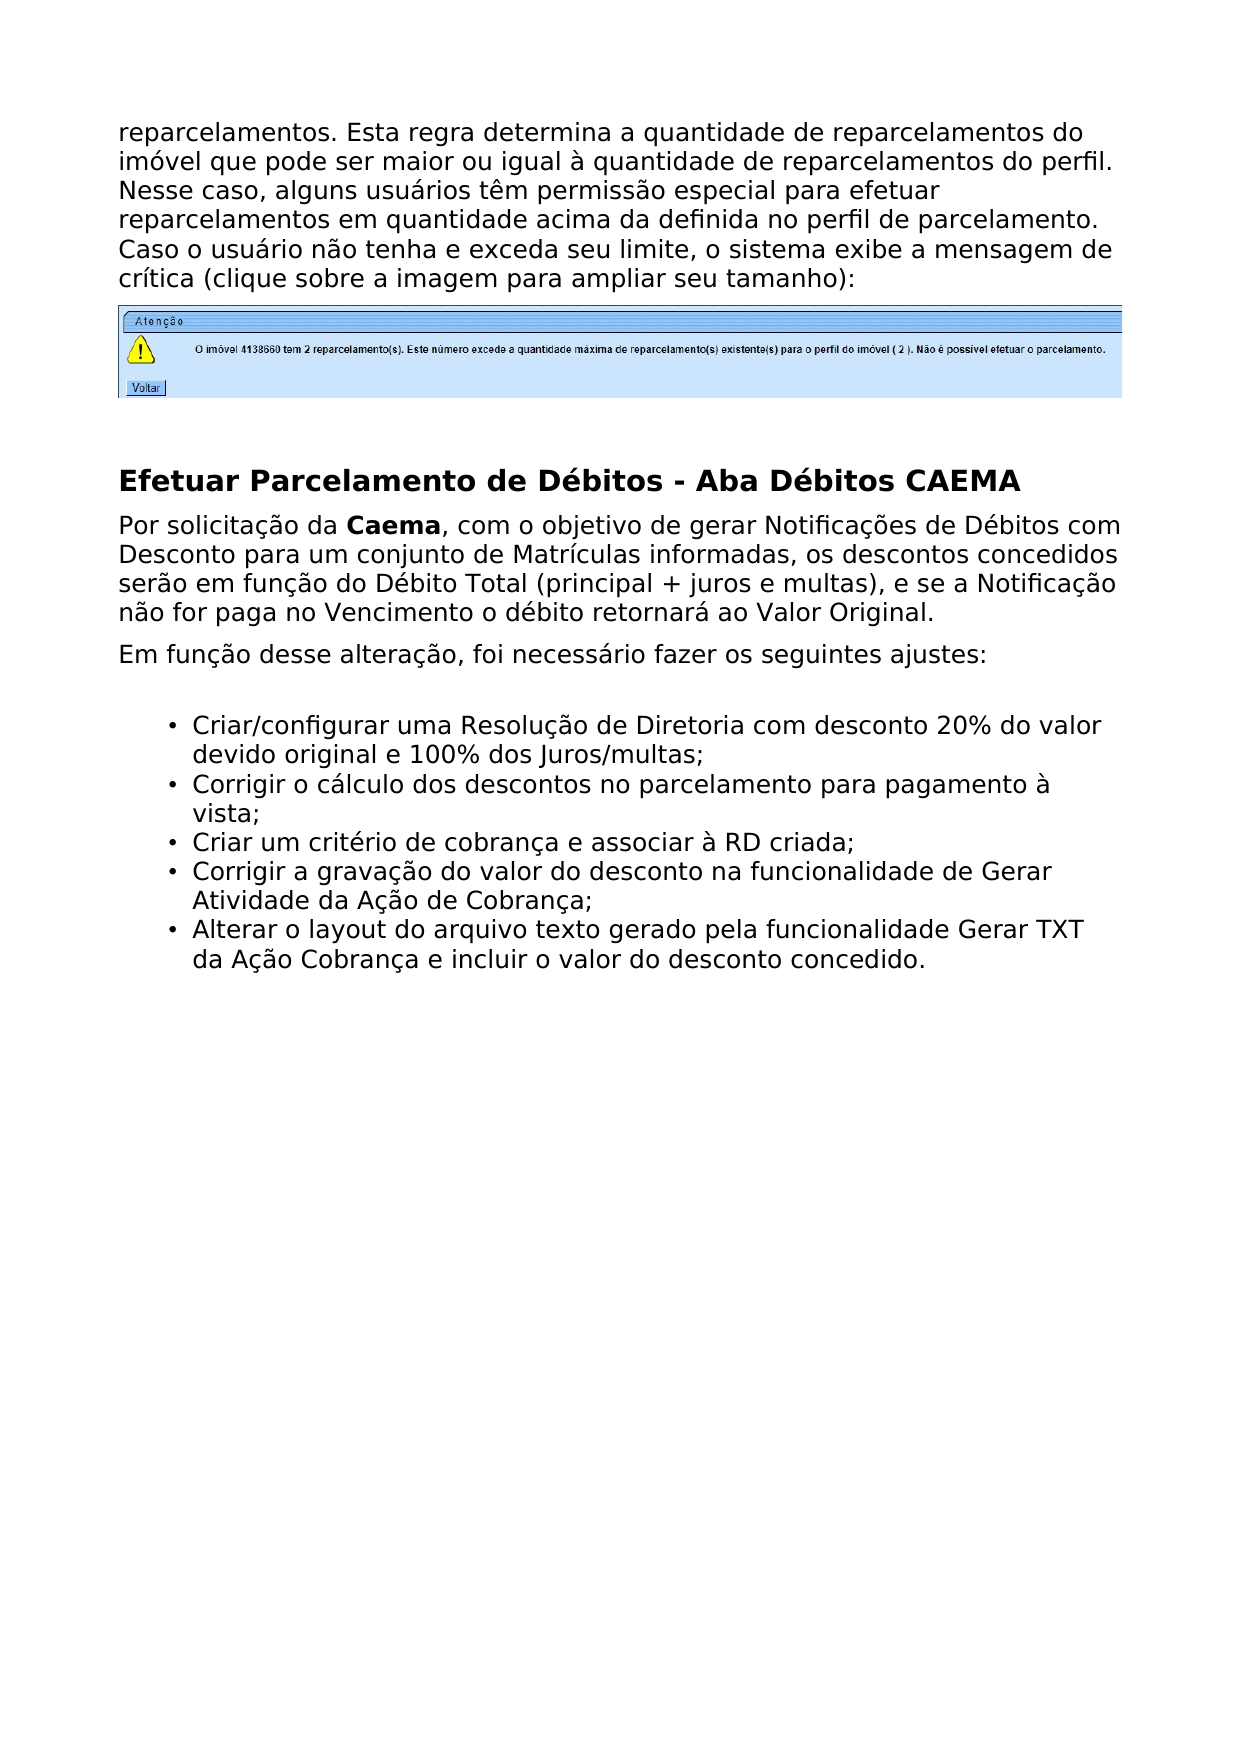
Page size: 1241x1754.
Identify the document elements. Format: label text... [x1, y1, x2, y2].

text reparcelamentos. Esta regra determina a quantidade de reparcelamentos do imóvel que pode ser maior ou igual à quantidade de reparcelamentos do perfil. Nesse caso, alguns usuários têm permissão especial para efetuar reparcelamentos em quantidade acima da definida no perfil de parcelamento. Caso o usuário não tenha e exceda seu limite, o sistema exibe a mensagem de crítica (clique sobre a imagem para ampliar seu tamanho): [118, 118, 1122, 293]
subtitle Efetuar Parcelamento de Débitos - Aba Débitos CAEMA [118, 465, 1122, 499]
list Alterar o layout do arquivo texto gerado pela funcionalidade Gerar TXT da Ação Cobrança e incluir o valor do desconto concedido. [177, 916, 1122, 974]
text Em função desse alteração, foi necessário fazer os seguintes ajustes: [118, 640, 1122, 669]
text Por solicitação da Caema, com o objetivo de gerar Notificações de Débitos com Desconto para um conjunto de Matrículas informadas, os descontos concedidos serão em função do Débito Total (principal + juros e multas), e se a Notificação não for paga no Vencimento o débito retornará ao Valor Original. [118, 511, 1122, 628]
list Corrigir a gravação do valor do desconto na funcionalidade de Gerar Atividade da Ação de Cobrança; [177, 857, 1122, 916]
picture [118, 305, 1123, 398]
list Criar um critério de cobrança e associar à RD criada; [177, 828, 1122, 857]
list Criar/configurar uma Resolução de Diretoria com desconto 20% do valor devido original e 100% dos Juros/multas; [177, 711, 1122, 770]
list Corrigir o cálculo dos descontos no parcelamento para pagamento à vista; [177, 770, 1122, 828]
